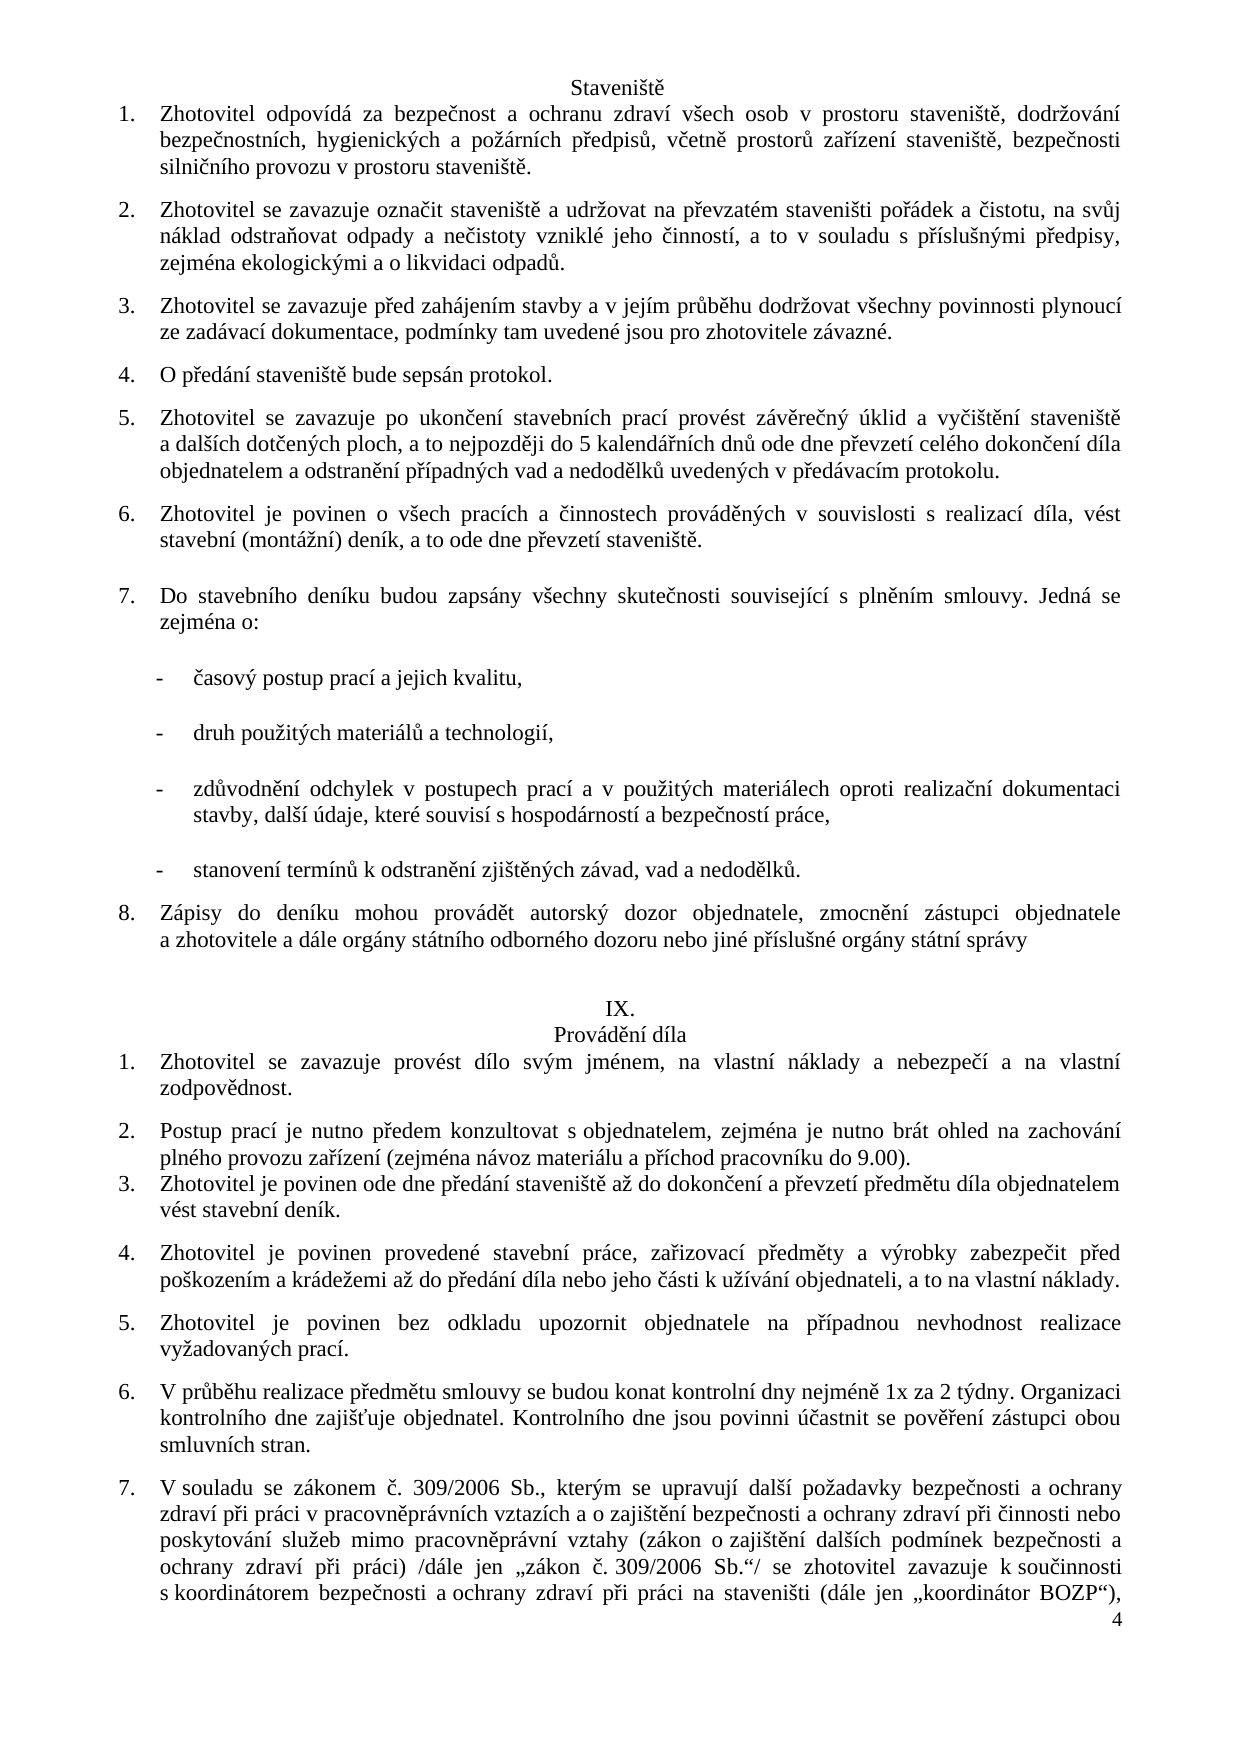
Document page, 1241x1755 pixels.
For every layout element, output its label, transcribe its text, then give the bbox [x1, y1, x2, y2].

list Zhotovitel je povinen ode dne předání staveniště až do dokončení a převzetí předmětu díla objednatelem vést stavební deník. [118, 1170, 1122, 1223]
list Zhotovitel odpovídá za bezpečnost a ochranu zdraví všech osob v prostoru staveniště, dodržování bezpečnostních, hygienických a požárních předpisů, včetně prostorů zařízení staveniště, bezpečnosti silničního provozu v prostoru staveniště. [118, 100, 1122, 179]
list Zhotovitel je povinen o všech pracích a činnostech prováděných v souvislosti s realizací díla, vést stavební (montážní) deník, a to ode dne převzetí staveniště. [118, 500, 1122, 552]
list Do stavebního deníku budou zapsány všechny skutečnosti související s plněním smlouvy. Jedná se zejména o: [118, 582, 1122, 634]
list časový postup prací a jejich kvalitu, [156, 663, 1122, 690]
text Staveniště [118, 74, 1122, 100]
list V souladu se zákonem č. 309/2006 Sb., kterým se upravují další požadavky bezpečnosti a ochrany zdraví při práci v pracovněprávních vztazích a o zajištění bezpečnosti a ochrany zdraví při činnosti nebo poskytování služeb mimo pracovněprávní vztahy (zákon o zajištění dalších podmínek bezpečnosti a ochrany zdraví při práci) /dále jen „zákon č. 309/2006 Sb.“/ se zhotovitel zavazuje k součinnosti s koordinátorem bezpečnosti a ochrany zdraví při práci na staveništi (dále jen „koordinátor BOZP“), [118, 1474, 1122, 1606]
list stanovení termínů k odstranění zjištěných závad, vad a nedodělků. [156, 856, 1122, 883]
list zdůvodnění odchylek v postupech prací a v použitých materiálech oproti realizační dokumentaci stavby, další údaje, které souvisí s hospodárností a bezpečností práce, [156, 774, 1122, 827]
list Zhotovitel se zavazuje označit staveniště a udržovat na převzatém staveništi pořádek a čistotu, na svůj náklad odstraňovat odpady a nečistoty vzniklé jeho činností, a to v souladu s příslušnými předpisy, zejména ekologickými a o likvidaci odpadů. [118, 196, 1122, 275]
text Provádění díla [118, 1022, 1122, 1048]
list O předání staveniště bude sepsán protokol. [118, 361, 1122, 387]
list druh použitých materiálů a technologií, [156, 719, 1122, 745]
list Zhotovitel se zavazuje po ukončení stavebních prací provést závěrečný úklid a vyčištění staveniště a dalších dotčených ploch, a to nejpozději do 5 kalendářních dnů ode dne převzetí celého dokončení díla objednatelem a odstranění případných vad a nedodělků uvedených v předávacím protokolu. [118, 404, 1122, 483]
list Zhotovitel se zavazuje před zahájením stavby a v jejím průběhu dodržovat všechny povinnosti plynoucí ze zadávací dokumentace, podmínky tam uvedené jsou pro zhotovitele závazné. [118, 292, 1122, 344]
list Zhotovitel je povinen provedené stavební práce, zařizovací předměty a výrobky zabezpečit před poškozením a krádežemi až do předání díla nebo jeho části k užívání objednateli, a to na vlastní náklady. [118, 1239, 1122, 1292]
list Zhotovitel je povinen bez odkladu upozornit objednatele na případnou nevhodnost realizace vyžadovaných prací. [118, 1309, 1122, 1361]
text IX. [118, 995, 1122, 1022]
list Postup prací je nutno předem konzultovat s objednatelem, zejména je nutno brát ohled na zachování plného provozu zařízení (zejména návoz materiálu a příchod pracovníku do 9.00). [118, 1117, 1122, 1170]
list Zhotovitel se zavazuje provést dílo svým jménem, na vlastní náklady a nebezpečí a na vlastní zodpovědnost. [118, 1048, 1122, 1101]
list Zápisy do deníku mohou provádět autorský dozor objednatele, zmocnění zástupci objednatele a zhotovitele a dále orgány státního odborného dozoru nebo jiné příslušné orgány státní správy [118, 899, 1122, 952]
list V průběhu realizace předmětu smlouvy se budou konat kontrolní dny nejméně 1x za 2 týdny. Organizaci kontrolního dne zajišťuje objednatel. Kontrolního dne jsou povinni účastnit se pověření zástupci obou smluvních stran. [118, 1378, 1122, 1457]
